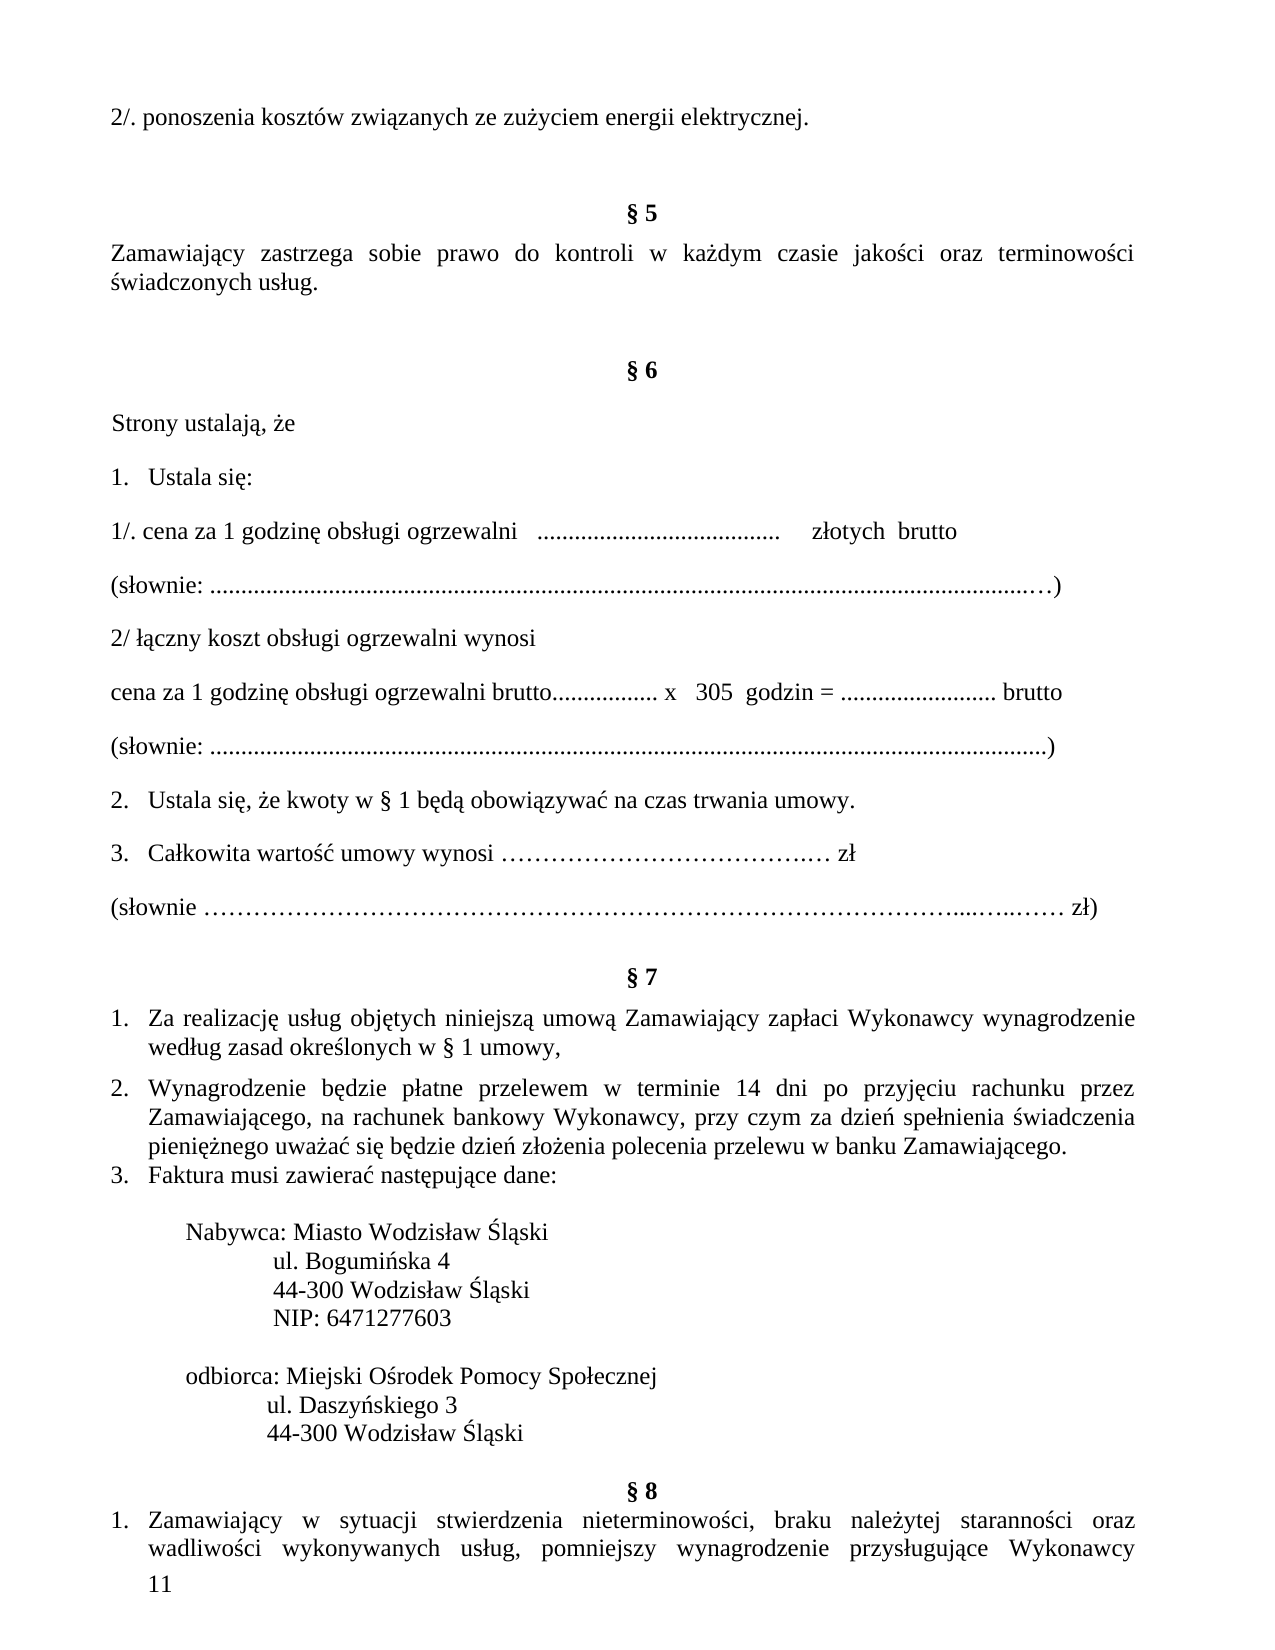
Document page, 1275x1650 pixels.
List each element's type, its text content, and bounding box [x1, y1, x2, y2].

list Ustala się: [110, 462, 1136, 491]
list Za realizację usług objętych niniejszą umową Zamawiający zapłaci Wykonawcy wynagrodzenie według zasad określonych w § 1 umowy, [110, 1003, 1136, 1061]
text Zamawiający zastrzega sobie prawo do kontroli w każdym czasie jakości oraz terminowości świadczonych usług. [110, 238, 1136, 296]
list Całkowita wartość umowy wynosi ……………………………….… zł [110, 838, 1136, 867]
list ul. Bogumińska 4 [185, 1246, 1136, 1275]
list Ustala się, że kwoty w § 1 będą obowiązywać na czas trwania umowy. [110, 785, 1136, 813]
list Wynagrodzenie będzie płatne przelewem w terminie 14 dni po przyjęciu rachunku przez Zamawiającego, na rachunek bankowy Wykonawcy, przy czym za dzień spełnienia świadczenia pieniężnego uważać się będzie dzień złożenia polecenia przelewu w banku Zamawiającego. [110, 1073, 1136, 1160]
text 2/ łączny koszt obsługi ogrzewalni wynosi [110, 623, 1136, 652]
list odbiorca: Miejski Ośrodek Pomocy Społecznej [185, 1361, 1136, 1390]
text § 8 [147, 1476, 1136, 1505]
text § 7 [147, 962, 1136, 991]
text (słownie ………………………………………………………………………………....…..…… zł) [110, 892, 1136, 921]
list NIP: 6471277603 [185, 1303, 1136, 1332]
text § 6 [147, 355, 1136, 384]
text cena za 1 godzinę obsługi ogrzewalni brutto................. x 305 godzin = ......................... brutto [110, 677, 1136, 706]
list 44-300 Wodzisław Śląski [110, 1418, 1136, 1447]
text § 5 [147, 198, 1136, 226]
list Nabywca: Miasto Wodzisław Śląski [185, 1217, 1136, 1246]
text Strony ustalają, że [111, 408, 1136, 437]
text 1/. cena za 1 godzinę obsługi ogrzewalni ....................................... złotych brutto [110, 516, 1136, 545]
text (słownie: ...................................................................................................................................…) [110, 570, 1136, 598]
text (słownie: ......................................................................................................................................) [110, 731, 1136, 760]
list Zamawiający w sytuacji stwierdzenia nieterminowości, braku należytej staranności oraz wadliwości wykonywanych usług, pomniejszy wynagrodzenie przysługujące Wykonawcy [110, 1505, 1136, 1562]
text 2/. ponoszenia kosztów związanych ze zużyciem energii elektrycznej. [110, 102, 1136, 131]
list 44-300 Wodzisław Śląski [185, 1275, 1136, 1303]
list ul. Daszyńskiego 3 [110, 1390, 1136, 1418]
list Faktura musi zawierać następujące dane: [110, 1160, 1136, 1188]
